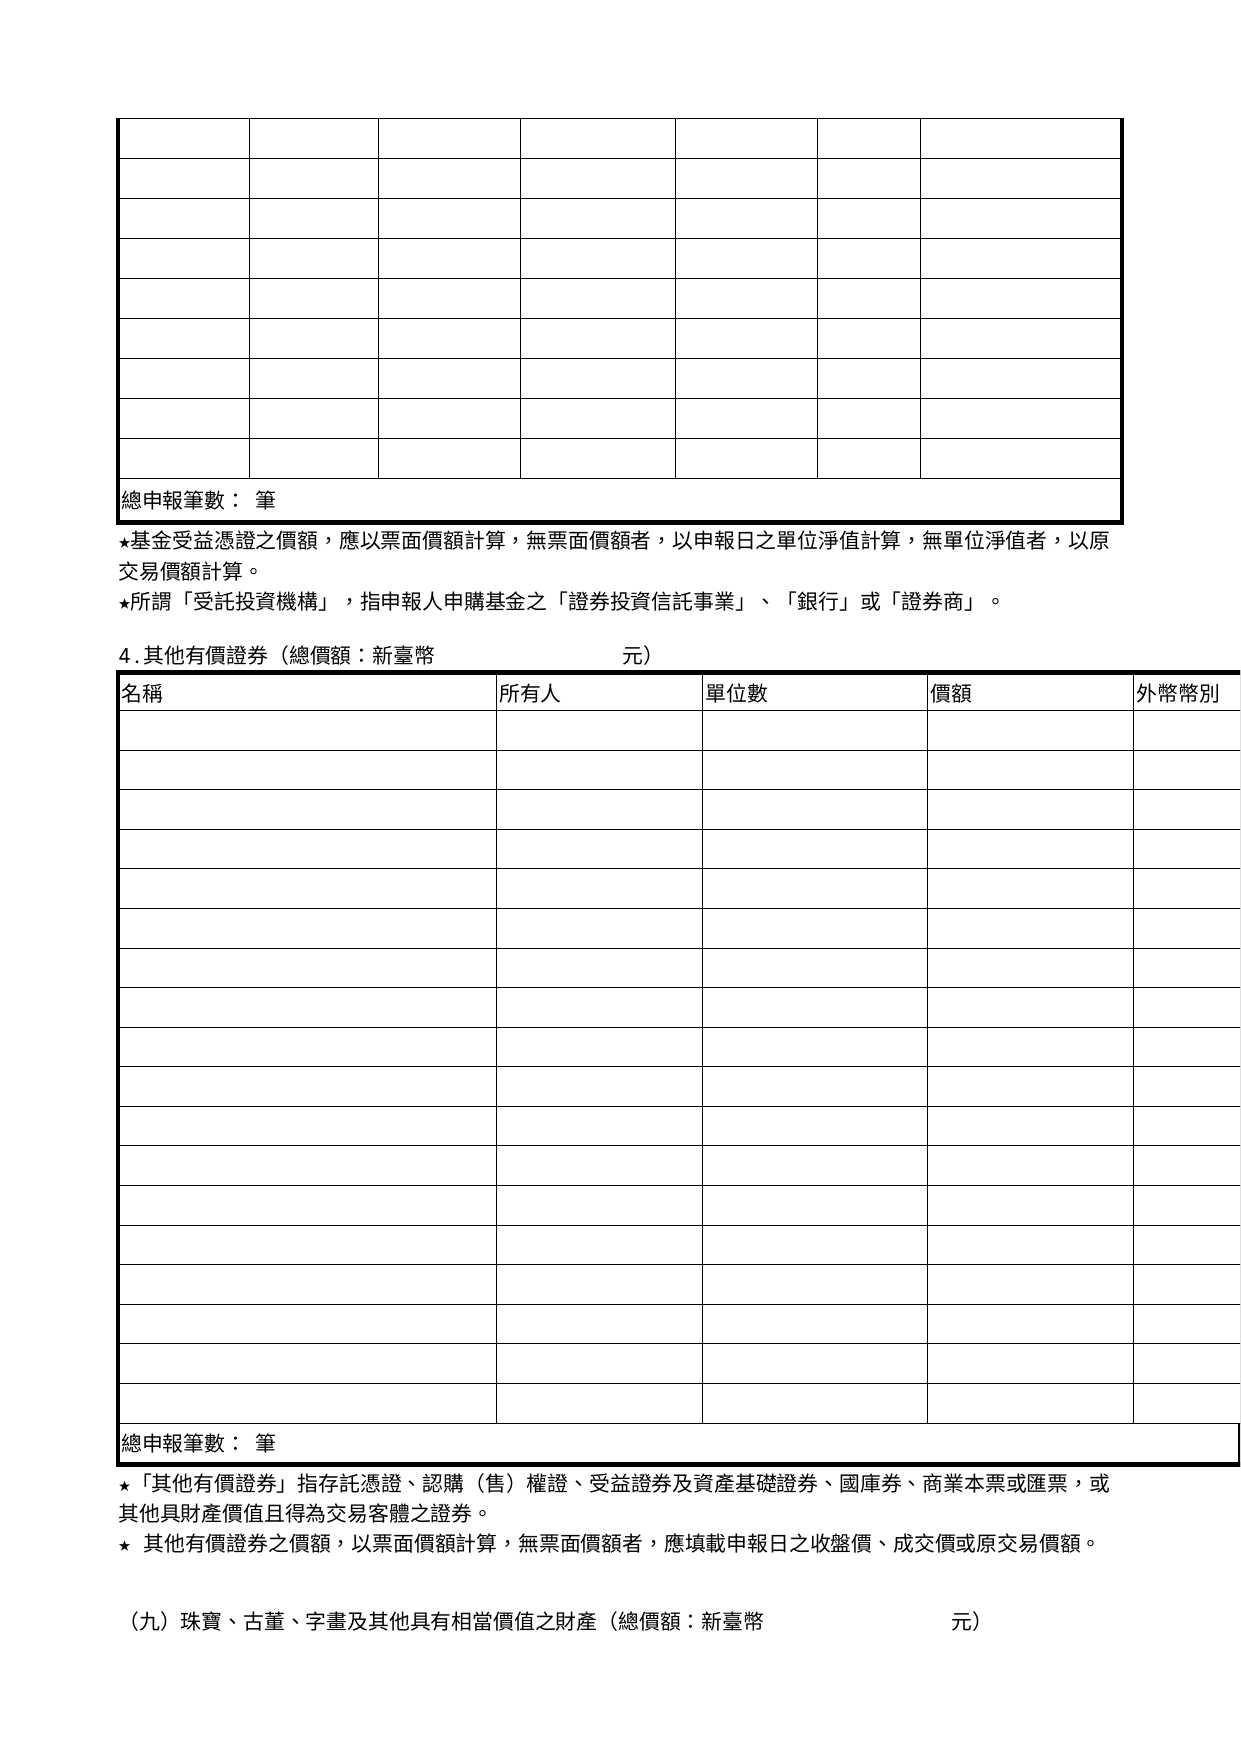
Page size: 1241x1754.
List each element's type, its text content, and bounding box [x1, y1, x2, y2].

table_cell [818, 399, 920, 438]
table_cell [921, 159, 1120, 198]
table_cell [120, 790, 496, 829]
table_cell [928, 869, 1133, 908]
table_cell [120, 949, 496, 987]
table_cell [120, 1186, 496, 1224]
text 4.其他有價證券（總價額：新臺幣 元） [118, 640, 1122, 670]
table_cell [676, 359, 817, 398]
table_cell [921, 199, 1120, 238]
table_cell [521, 439, 675, 478]
table_cell [676, 279, 817, 318]
table_cell [928, 1107, 1133, 1145]
table_cell 總申報筆數： 筆 [120, 1424, 1238, 1462]
table_cell [497, 909, 702, 947]
table_cell [1134, 949, 1240, 987]
table_cell [921, 399, 1120, 438]
table_cell [497, 1186, 702, 1224]
text ★ 其他有價證券之價額，以票面價額計算，無票面價額者，應填載申報日之收盤價、成交價或原交易價額。 [118, 1527, 1122, 1557]
table_cell [921, 439, 1120, 478]
table_cell [497, 1028, 702, 1066]
table_header 名稱 [120, 675, 496, 710]
table_cell [521, 279, 675, 318]
table_cell [497, 1226, 702, 1264]
text （九）珠寶、古董、字畫及其他具有相當價值之財產（總價額：新臺幣 元） [118, 1606, 1122, 1636]
table_cell [703, 1344, 927, 1383]
table_cell [676, 119, 817, 158]
table_cell [928, 909, 1133, 947]
table_cell [703, 949, 927, 987]
table_cell [120, 711, 496, 749]
table_cell [1134, 830, 1240, 868]
table_cell [521, 199, 675, 238]
table_cell [120, 279, 249, 318]
table_cell [676, 319, 817, 358]
table_cell [379, 239, 520, 278]
table_cell [928, 830, 1133, 868]
table_cell [928, 1028, 1133, 1066]
table_cell [921, 319, 1120, 358]
table_cell [379, 199, 520, 238]
table_cell [1134, 1344, 1240, 1383]
table_cell [120, 751, 496, 789]
table_cell [497, 1107, 702, 1145]
table_cell [703, 751, 927, 789]
table_cell [250, 239, 378, 278]
table_cell [521, 119, 675, 158]
table_cell [120, 1265, 496, 1304]
table_cell [928, 1305, 1133, 1343]
table_cell [676, 239, 817, 278]
table_cell [928, 1344, 1133, 1383]
table_cell [379, 119, 520, 158]
table_cell [818, 359, 920, 398]
table_cell [1134, 1146, 1240, 1185]
table_cell [497, 751, 702, 789]
table_cell [120, 1146, 496, 1185]
table_cell [120, 199, 249, 238]
table_cell [521, 399, 675, 438]
table_cell [521, 239, 675, 278]
table_cell [497, 1067, 702, 1106]
table_cell [921, 239, 1120, 278]
table_cell [703, 1107, 927, 1145]
table_cell [928, 1384, 1133, 1422]
table_cell [928, 949, 1133, 987]
table_header 外幣幣別 [1134, 675, 1240, 710]
table_cell [120, 359, 249, 398]
table_cell [921, 359, 1120, 398]
table_cell [703, 1305, 927, 1343]
table_cell [497, 1305, 702, 1343]
table_cell [1134, 909, 1240, 947]
table_cell [497, 1384, 702, 1422]
table_cell [818, 159, 920, 198]
table_cell [703, 1146, 927, 1185]
table_cell [120, 159, 249, 198]
table_cell [703, 909, 927, 947]
table_cell [120, 1226, 496, 1264]
table_cell [1134, 1226, 1240, 1264]
table_cell [703, 1186, 927, 1224]
table_cell [676, 399, 817, 438]
table_cell [120, 1344, 496, 1383]
table_cell [250, 359, 378, 398]
table_header 所有人 [497, 675, 702, 710]
table_cell [703, 830, 927, 868]
table_cell [497, 1265, 702, 1304]
table_cell [928, 1186, 1133, 1224]
table_cell [676, 199, 817, 238]
table_cell [250, 319, 378, 358]
table_cell [818, 239, 920, 278]
table_cell [703, 1384, 927, 1422]
table_cell [928, 1265, 1133, 1304]
table_cell [928, 751, 1133, 789]
table_cell [1134, 1265, 1240, 1304]
table_cell [120, 239, 249, 278]
table_cell [676, 439, 817, 478]
table_cell [818, 279, 920, 318]
table_cell [250, 439, 378, 478]
table_cell [521, 159, 675, 198]
table_cell [921, 119, 1120, 158]
table_cell [120, 988, 496, 1027]
table_cell [1134, 751, 1240, 789]
table_header 價額 [928, 675, 1133, 710]
table_cell [497, 1146, 702, 1185]
table_cell [250, 199, 378, 238]
text ★基金受益憑證之價額，應以票面價額計算，無票面價額者，以申報日之單位淨值計算，無單位淨值者，以原交易價額計算。 [118, 525, 1122, 585]
table_cell [120, 1384, 496, 1422]
table_cell [379, 359, 520, 398]
table_cell [703, 869, 927, 908]
table_cell [703, 790, 927, 829]
table_cell [120, 1028, 496, 1066]
table_cell [120, 869, 496, 908]
table_cell [818, 199, 920, 238]
table_cell [703, 1028, 927, 1066]
table_cell [120, 119, 249, 158]
table_cell [703, 988, 927, 1027]
text ★「其他有價證券」指存託憑證、認購（售）權證、受益證券及資產基礎證券、國庫券、商業本票或匯票，或其他具財產價值且得為交易客體之證券。 [118, 1467, 1122, 1527]
table_cell [250, 119, 378, 158]
table_cell [120, 1067, 496, 1106]
table_cell [379, 439, 520, 478]
table_cell [497, 790, 702, 829]
table_cell [1134, 1305, 1240, 1343]
text ★所謂「受託投資機構」，指申報人申購基金之「證券投資信託事業」、「銀行」或「證券商」。 [118, 585, 1122, 616]
table_cell [1134, 988, 1240, 1027]
table_cell [928, 711, 1133, 749]
table_cell [1134, 869, 1240, 908]
table_cell [703, 1226, 927, 1264]
table_cell [120, 1107, 496, 1145]
table_cell [818, 319, 920, 358]
table_cell [703, 711, 927, 749]
table_cell [497, 869, 702, 908]
table_cell [928, 790, 1133, 829]
table_cell [1134, 1384, 1240, 1422]
table_cell [497, 949, 702, 987]
table_cell [497, 830, 702, 868]
table_cell [818, 439, 920, 478]
table_cell [676, 159, 817, 198]
table_cell [250, 279, 378, 318]
table_cell [818, 119, 920, 158]
table_cell 總申報筆數： 筆 [120, 479, 1120, 520]
table_cell [921, 279, 1120, 318]
table_cell [379, 399, 520, 438]
table_cell [1134, 1028, 1240, 1066]
table_cell [1134, 1107, 1240, 1145]
table_cell [120, 439, 249, 478]
table_cell [928, 988, 1133, 1027]
table_cell [497, 1344, 702, 1383]
table_cell [497, 988, 702, 1027]
table_cell [703, 1265, 927, 1304]
table_cell [120, 319, 249, 358]
table_cell [250, 399, 378, 438]
table_cell [703, 1067, 927, 1106]
table_cell [1134, 790, 1240, 829]
table_cell [928, 1067, 1133, 1106]
table_header 單位數 [703, 675, 927, 710]
table_cell [120, 830, 496, 868]
table_cell [120, 1305, 496, 1343]
table_cell [120, 399, 249, 438]
table_cell [1134, 1067, 1240, 1106]
table_cell [521, 319, 675, 358]
table_cell [928, 1146, 1133, 1185]
table_cell [928, 1226, 1133, 1264]
table_cell [120, 909, 496, 947]
table_cell [250, 159, 378, 198]
table_cell [379, 319, 520, 358]
table_cell [379, 159, 520, 198]
table_cell [1134, 711, 1240, 749]
table_cell [379, 279, 520, 318]
table_cell [1134, 1186, 1240, 1224]
table_cell [521, 359, 675, 398]
table_cell [497, 711, 702, 749]
